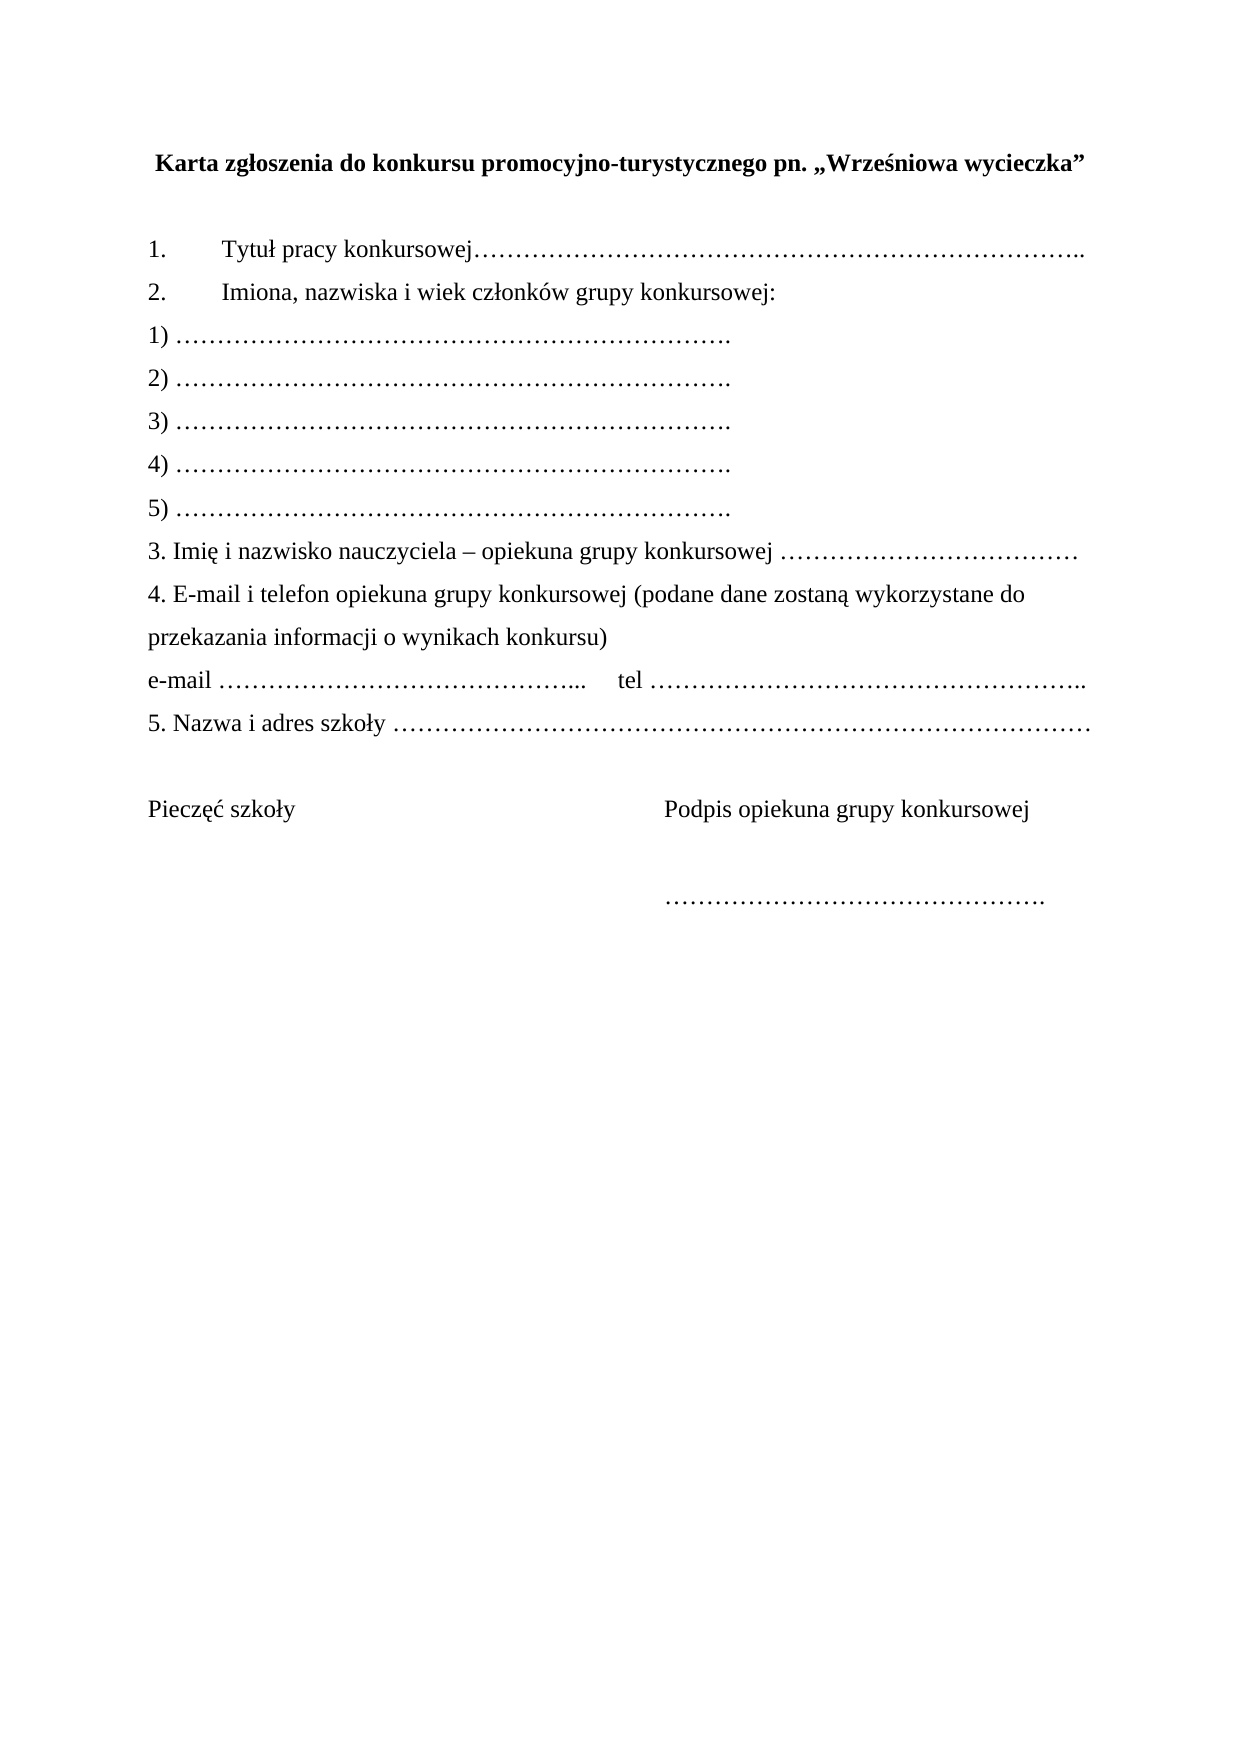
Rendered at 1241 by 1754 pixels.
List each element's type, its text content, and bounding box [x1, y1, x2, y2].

text Pieczęć szkoły Podpis opiekuna grupy konkursowej [148, 794, 1093, 823]
text Karta zgłoszenia do konkursu promocyjno-turystycznego pn. „Wrześniowa wycieczka” [148, 148, 1093, 176]
list Imiona, nazwiska i wiek członków grupy konkursowej: [148, 277, 1093, 306]
list 1) …………………………………………………………. [148, 320, 1093, 349]
list 2) …………………………………………………………. [148, 363, 1093, 392]
text ………………………………………. [148, 881, 1093, 909]
list 4) …………………………………………………………. [148, 449, 1093, 478]
text 3. Imię i nazwisko nauczyciela – opiekuna grupy konkursowej ……………………………… [148, 536, 1093, 564]
list Tytuł pracy konkursowej……………………………………………………………….. [148, 234, 1093, 263]
text 5. Nazwa i adres szkoły ………………………………………………………………………… [148, 708, 1093, 737]
text 4. E-mail i telefon opiekuna grupy konkursowej (podane dane zostaną wykorzystane do przekazania informacji o wynikach konkursu) e-mail ……………………………………... tel …………………………………………….. [148, 579, 1093, 694]
list 5) …………………………………………………………. [148, 493, 1093, 521]
list 3) …………………………………………………………. [148, 406, 1093, 435]
